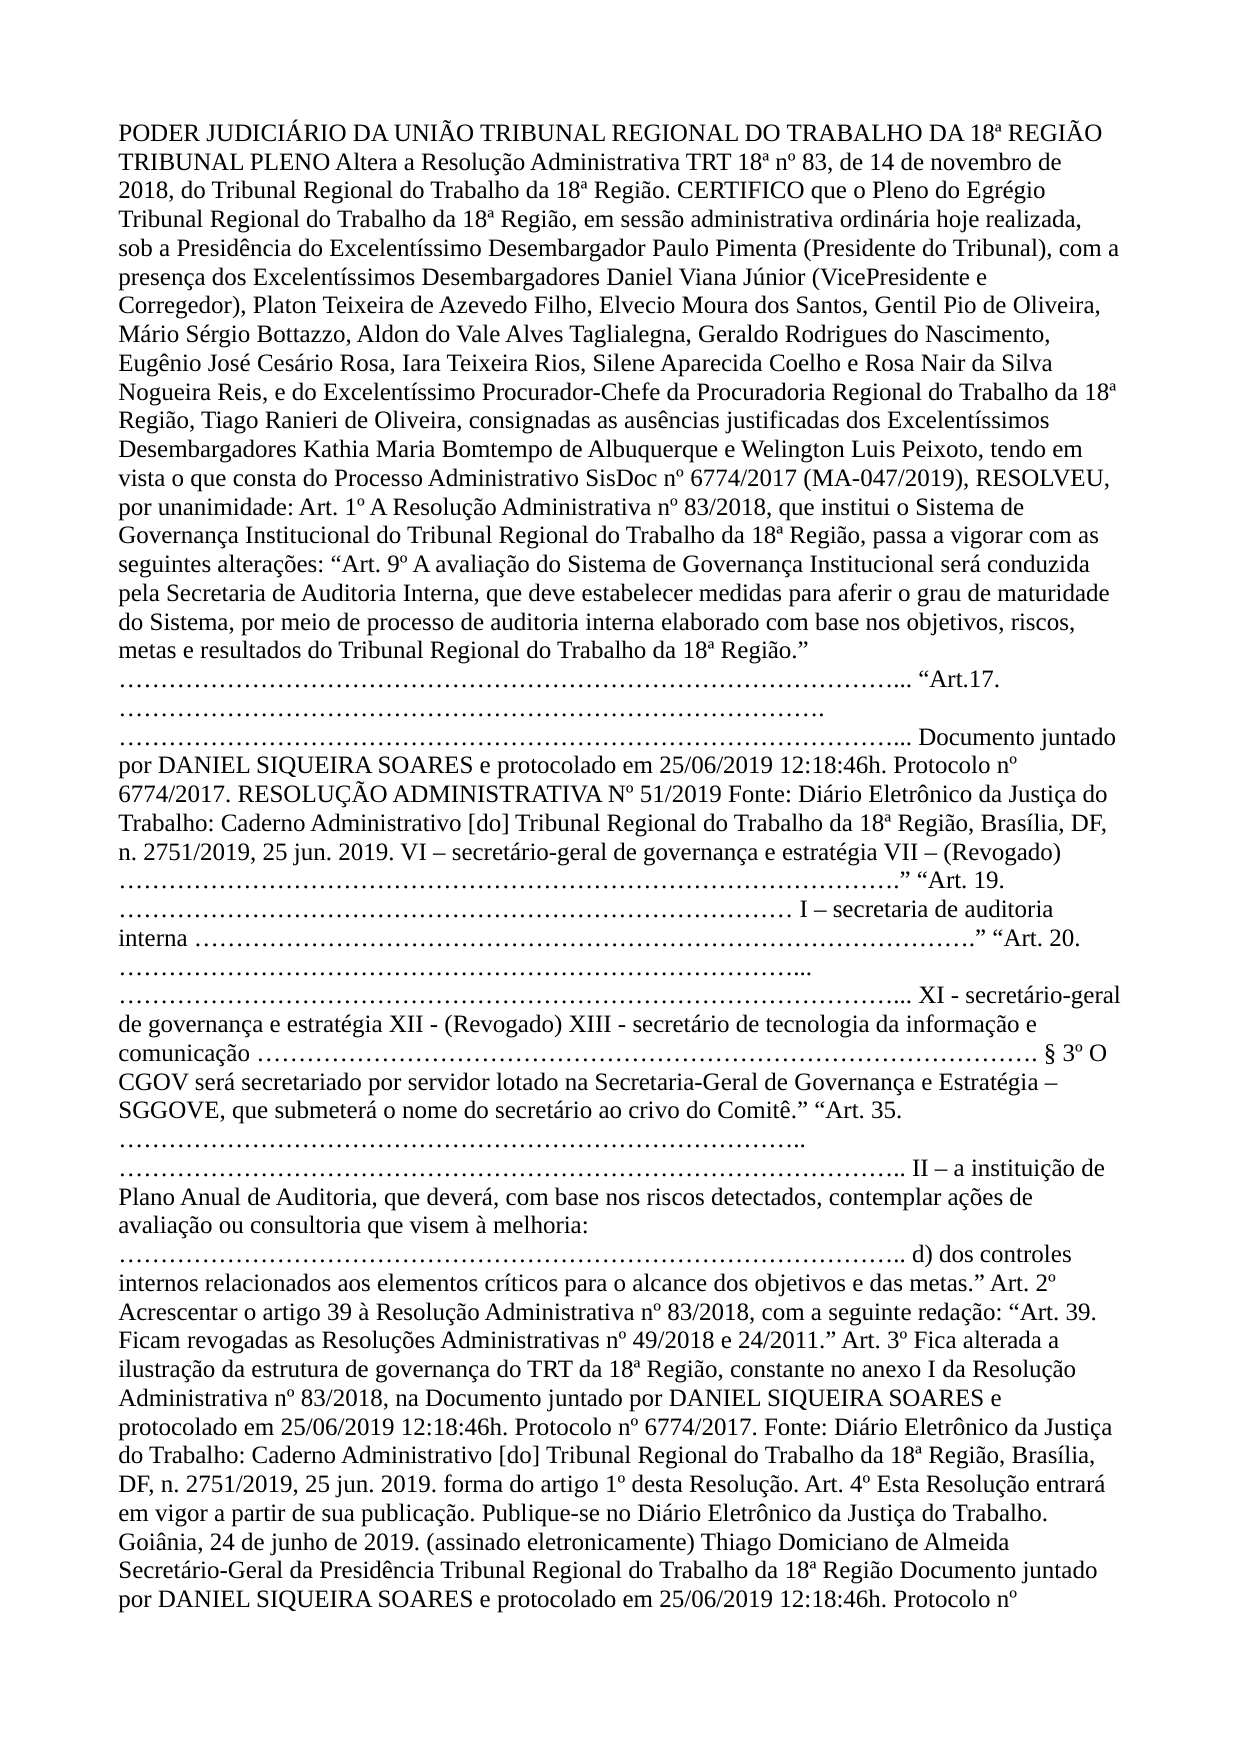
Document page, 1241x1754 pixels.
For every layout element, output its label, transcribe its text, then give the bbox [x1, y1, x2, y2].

text PODER JUDICIÁRIO DA UNIÃO TRIBUNAL REGIONAL DO TRABALHO DA 18ª REGIÃO TRIBUNAL PLENO Altera a Resolução Administrativa TRT 18ª nº 83, de 14 de novembro de 2018, do Tribunal Regional do Trabalho da 18ª Região. CERTIFICO que o Pleno do Egrégio Tribunal Regional do Trabalho da 18ª Região, em sessão administrativa ordinária hoje realizada, sob a Presidência do Excelentíssimo Desembargador Paulo Pimenta (Presidente do Tribunal), com a presença dos Excelentíssimos Desembargadores Daniel Viana Júnior (VicePresidente e Corregedor), Platon Teixeira de Azevedo Filho, Elvecio Moura dos Santos, Gentil Pio de Oliveira, Mário Sérgio Bottazzo, Aldon do Vale Alves Taglialegna, Geraldo Rodrigues do Nascimento, Eugênio José Cesário Rosa, Iara Teixeira Rios, Silene Aparecida Coelho e Rosa Nair da Silva Nogueira Reis, e do Excelentíssimo Procurador-Chefe da Procuradoria Regional do Trabalho da 18ª Região, Tiago Ranieri de Oliveira, consignadas as ausências justificadas dos Excelentíssimos Desembargadores Kathia Maria Bomtempo de Albuquerque e Welington Luis Peixoto, tendo em vista o que consta do Processo Administrativo SisDoc nº 6774/2017 (MA-047/2019), RESOLVEU, por unanimidade: Art. 1º A Resolução Administrativa nº 83/2018, que institui o Sistema de Governança Institucional do Tribunal Regional do Trabalho da 18ª Região, passa a vigorar com as seguintes alterações: “Art. 9º A avaliação do Sistema de Governança Institucional será conduzida pela Secretaria de Auditoria Interna, que deve estabelecer medidas para aferir o grau de maturidade do Sistema, por meio de processo de auditoria interna elaborado com base nos objetivos, riscos, metas e resultados do Tribunal Regional do Trabalho da 18ª Região.” …………………………………………………………………………………... “Art.17. …………………………………………………………………………. …………………………………………………………………………………... Documento juntado por DANIEL SIQUEIRA SOARES e protocolado em 25/06/2019 12:18:46h. Protocolo nº 6774/2017. RESOLUÇÃO ADMINISTRATIVA Nº 51/2019 Fonte: Diário Eletrônico da Justiça do Trabalho: Caderno Administrativo [do] Tribunal Regional do Trabalho da 18ª Região, Brasília, DF, n. 2751/2019, 25 jun. 2019. VI – secretário-geral de governança e estratégia VII – (Revogado) ………………………………………………………………………………….” “Art. 19. ……………………………………………………………………… I – secretaria de auditoria interna ………………………………………………………………………………….” “Art. 20. ………………………………………………………………………... …………………………………………………………………………………... XI - secretário-geral de governança e estratégia XII - (Revogado) XIII - secretário de tecnologia da informação e comunicação …………………………………………………………………………………. § 3º O CGOV será secretariado por servidor lotado na Secretaria-Geral de Governança e Estratégia – SGGOVE, que submeterá o nome do secretário ao crivo do Comitê.” “Art. 35. ……………………………………………………………………….. ………………………………………………………………………………….. II – a instituição de Plano Anual de Auditoria, que deverá, com base nos riscos detectados, contemplar ações de avaliação ou consultoria que visem à melhoria: ………………………………………………………………………………….. d) dos controles internos relacionados aos elementos críticos para o alcance dos objetivos e das metas.” Art. 2º Acrescentar o artigo 39 à Resolução Administrativa nº 83/2018, com a seguinte redação: “Art. 39. Ficam revogadas as Resoluções Administrativas nº 49/2018 e 24/2011.” Art. 3º Fica alterada a ilustração da estrutura de governança do TRT da 18ª Região, constante no anexo I da Resolução Administrativa nº 83/2018, na Documento juntado por DANIEL SIQUEIRA SOARES e protocolado em 25/06/2019 12:18:46h. Protocolo nº 6774/2017. Fonte: Diário Eletrônico da Justiça do Trabalho: Caderno Administrativo [do] Tribunal Regional do Trabalho da 18ª Região, Brasília, DF, n. 2751/2019, 25 jun. 2019. forma do artigo 1º desta Resolução. Art. 4º Esta Resolução entrará em vigor a partir de sua publicação. Publique-se no Diário Eletrônico da Justiça do Trabalho. Goiânia, 24 de junho de 2019. (assinado eletronicamente) Thiago Domiciano de Almeida Secretário-Geral da Presidência Tribunal Regional do Trabalho da 18ª Região Documento juntado por DANIEL SIQUEIRA SOARES e protocolado em 25/06/2019 12:18:46h. Protocolo nº [118, 118, 1122, 1613]
